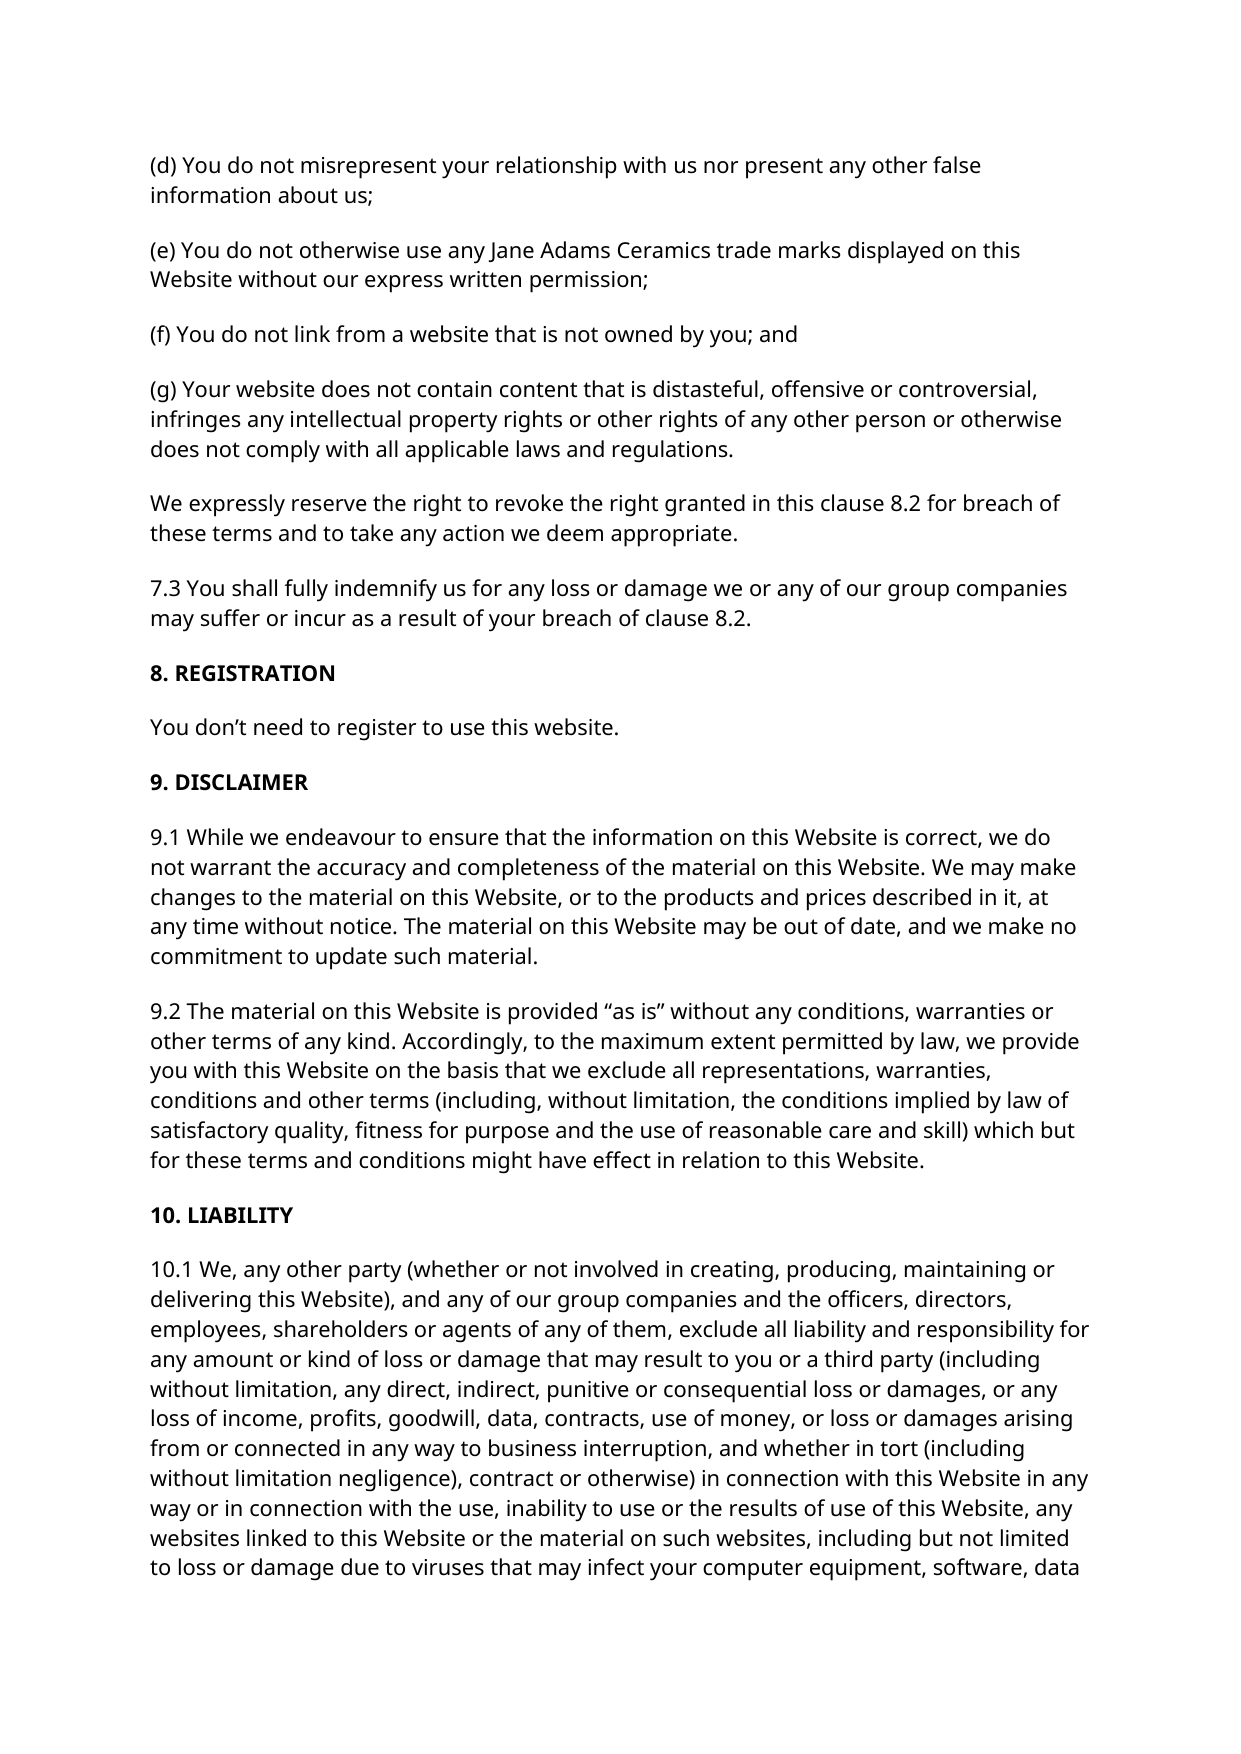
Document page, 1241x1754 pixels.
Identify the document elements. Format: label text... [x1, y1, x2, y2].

text 10.1 We, any other party (whether or not involved in creating, producing, maintaining or delivering this Website), and any of our group companies and the officers, directors, employees, shareholders or agents of any of them, exclude all liability and responsibility for any amount or kind of loss or damage that may result to you or a third party (including without limitation, any direct, indirect, punitive or consequential loss or damages, or any loss of income, profits, goodwill, data, contracts, use of money, or loss or damages arising from or connected in any way to business interruption, and whether in tort (including without limitation negligence), contract or otherwise) in connection with this Website in any way or in connection with the use, inability to use or the results of use of this Website, any websites linked to this Website or the material on such websites, including but not limited to loss or damage due to viruses that may infect your computer equipment, software, data [150, 1254, 1090, 1582]
text You don’t need to register to use this website. [150, 712, 1090, 742]
text (e) You do not otherwise use any Jane Adams Ceramics trade marks displayed on this Website without our express written permission; [150, 234, 1090, 294]
text (g) Your website does not contain content that is distasteful, offensive or controversial, infringes any intellectual property rights or other rights of any other person or otherwise does not comply with all applicable laws and regulations. [150, 374, 1090, 463]
text 7.3 You shall fully indemnify us for any loss or damage we or any of our group companies may suffer or incur as a result of your breach of clause 8.2. [150, 573, 1090, 632]
text 9.2 The material on this Website is provided “as is” without any conditions, warranties or other terms of any kind. Accordingly, to the maximum extent permitted by law, we provide you with this Website on the basis that we exclude all representations, warranties, conditions and other terms (including, without limitation, the conditions implied by law of satisfactory quality, fitness for purpose and the use of reasonable care and skill) which but for these terms and conditions might have effect in relation to this Website. [150, 996, 1090, 1174]
text 10. LIABILITY [150, 1199, 1090, 1229]
text (f) You do not link from a website that is not owned by you; and [150, 319, 1090, 349]
text We expressly reserve the right to revoke the right granted in this clause 8.2 for breach of these terms and to take any action we deem appropriate. [150, 488, 1090, 548]
text 9.1 While we endeavour to ensure that the information on this Website is correct, we do not warrant the accuracy and completeness of the material on this Website. We may make changes to the material on this Website, or to the products and prices described in it, at any time without notice. The material on this Website may be out of date, and we make no commitment to update such material. [150, 822, 1090, 971]
text 9. DISCLAIMER [150, 767, 1090, 797]
text 8. REGISTRATION [150, 657, 1090, 687]
text (d) You do not misrepresent your relationship with us nor present any other false information about us; [150, 150, 1090, 209]
